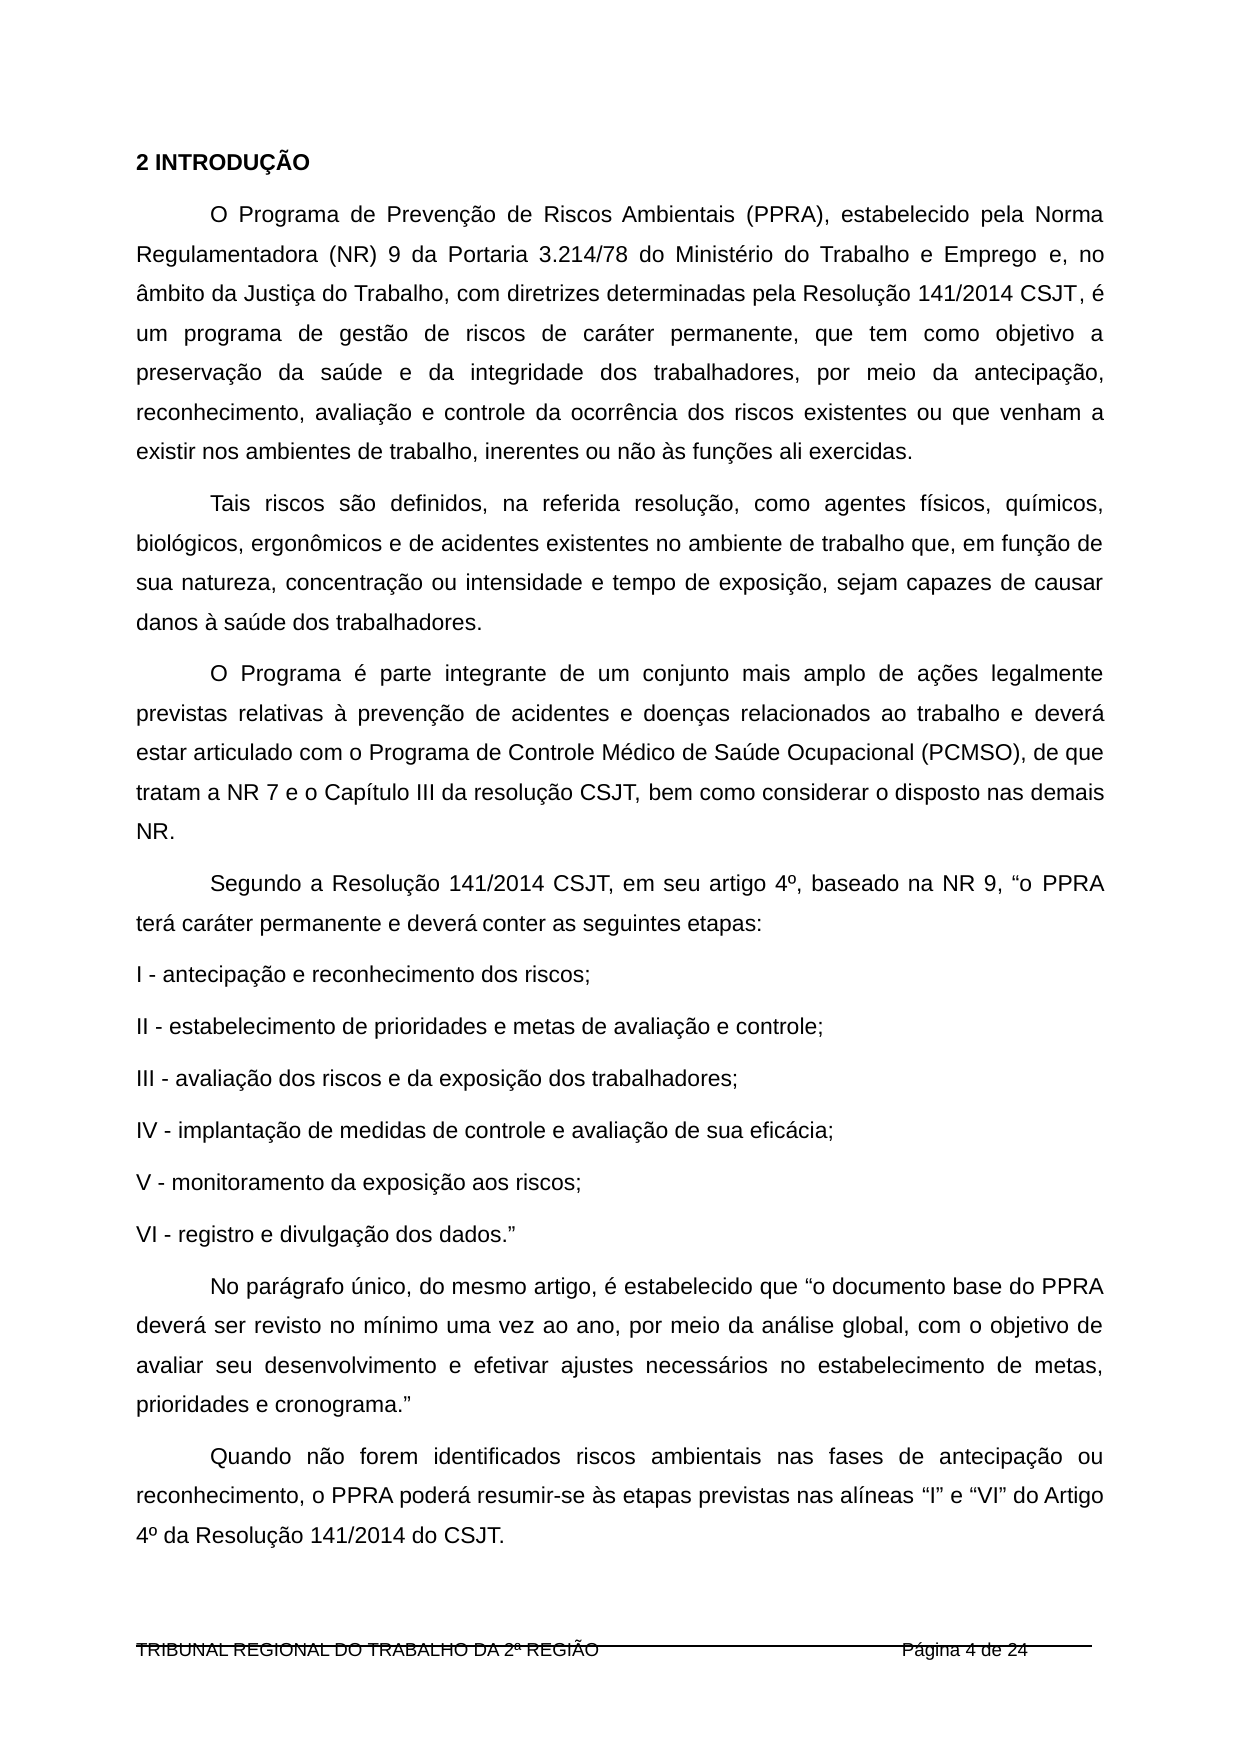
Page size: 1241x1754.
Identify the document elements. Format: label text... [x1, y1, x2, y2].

text O Programa de Prevenção de Riscos Ambientais (PPRA), estabelecido pela Norma Regulamentadora (NR) 9 da Portaria 3.214/78 do Ministério do Trabalho e Emprego e, no âmbito da Justiça do Trabalho, com diretrizes determinadas pela Resolução 141/2014 CSJT, é um programa de gestão de riscos de caráter permanente, que tem como objetivo a preservação da saúde e da integridade dos trabalhadores, por meio da antecipação, reconhecimento, avaliação e controle da ocorrência dos riscos existentes ou que venham a existir nos ambientes de trabalho, inerentes ou não às funções ali exercidas. [136, 201, 1104, 464]
text VI - registro e divulgação dos dados.” [136, 1221, 1104, 1247]
text I - antecipação e reconhecimento dos riscos; [136, 961, 1104, 988]
text V - monitoramento da exposição aos riscos; [136, 1169, 1104, 1195]
text No parágrafo único, do mesmo artigo, é estabelecido que “o documento base do PPRA deverá ser revisto no mínimo uma vez ao ano, por meio da análise global, com o objetivo de avaliar seu desenvolvimento e efetivar ajustes necessários no estabelecimento de metas, prioridades e cronograma.” [136, 1273, 1104, 1417]
text IV - implantação de medidas de controle e avaliação de sua eficácia; [136, 1117, 1104, 1143]
text Quando não forem identificados riscos ambientais nas fases de antecipação ou reconhecimento, o PPRA poderá resumir-se às etapas previstas nas alíneas “I” e “VI” do Artigo 4º da Resolução 141/2014 do CSJT. [136, 1443, 1104, 1548]
text III - avaliação dos riscos e da exposição dos trabalhadores; [136, 1065, 1104, 1092]
text II - estabelecimento de prioridades e metas de avaliação e controle; [136, 1013, 1104, 1040]
text 2 INTRODUÇÃO [136, 149, 1104, 176]
text Segundo a Resolução 141/2014 CSJT, em seu artigo 4º, baseado na NR 9, “o PPRA terá caráter permanente e deverá conter as seguintes etapas: [136, 870, 1104, 936]
text Tais riscos são definidos, na referida resolução, como agentes físicos, químicos, biológicos, ergonômicos e de acidentes existentes no ambiente de trabalho que, em função de sua natureza, concentração ou intensidade e tempo de exposição, sejam capazes de causar danos à saúde dos trabalhadores. [136, 490, 1104, 635]
text O Programa é parte integrante de um conjunto mais amplo de ações legalmente previstas relativas à prevenção de acidentes e doenças relacionados ao trabalho e deverá estar articulado com o Programa de Controle Médico de Saúde Ocupacional (PCMSO), de que tratam a NR 7 e o Capítulo III da resolução CSJT, bem como considerar o disposto nas demais NR. [136, 660, 1104, 844]
